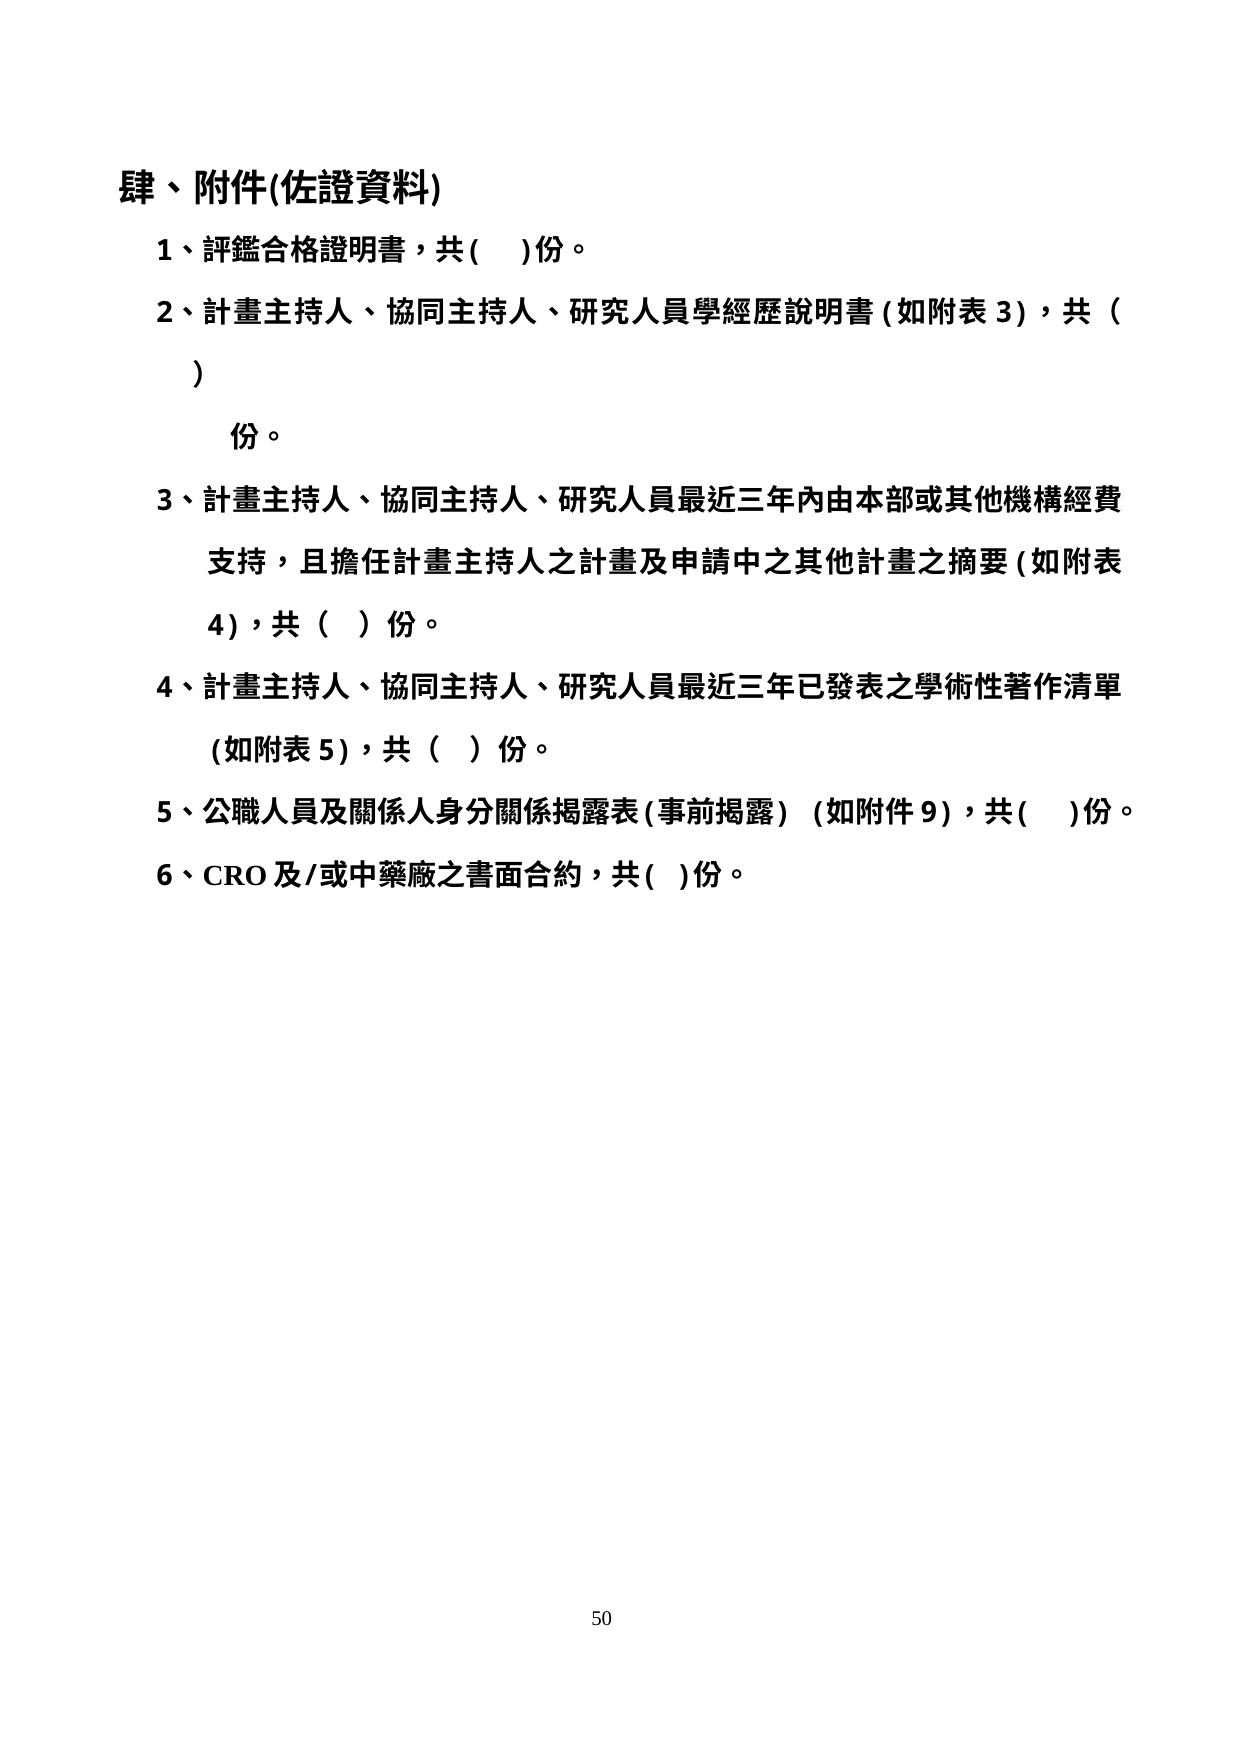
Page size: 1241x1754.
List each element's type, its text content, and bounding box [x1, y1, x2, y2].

list 計畫主持人、協同主持人、研究人員最近三年已發表之學術性著作清單(如附表5)，共（ ）份。 [156, 643, 1122, 768]
list 公職人員及關係人身分關係揭露表(事前揭露) (如附件9)，共( )份。 [156, 768, 1122, 831]
list 計畫主持人、協同主持人、研究人員學經歷說明書(如附表3)，共（ ） [156, 268, 1122, 393]
text 份。 [177, 393, 1122, 456]
list CRO及/或中藥廠之書面合約，共( )份。 [156, 831, 1122, 893]
text 肆、附件(佐證資料) [118, 143, 1116, 206]
list 評鑑合格證明書，共( )份。 [156, 206, 1122, 268]
list 計畫主持人、協同主持人、研究人員最近三年內由本部或其他機構經費支持，且擔任計畫主持人之計畫及申請中之其他計畫之摘要(如附表4)，共（ ）份。 [156, 456, 1122, 643]
